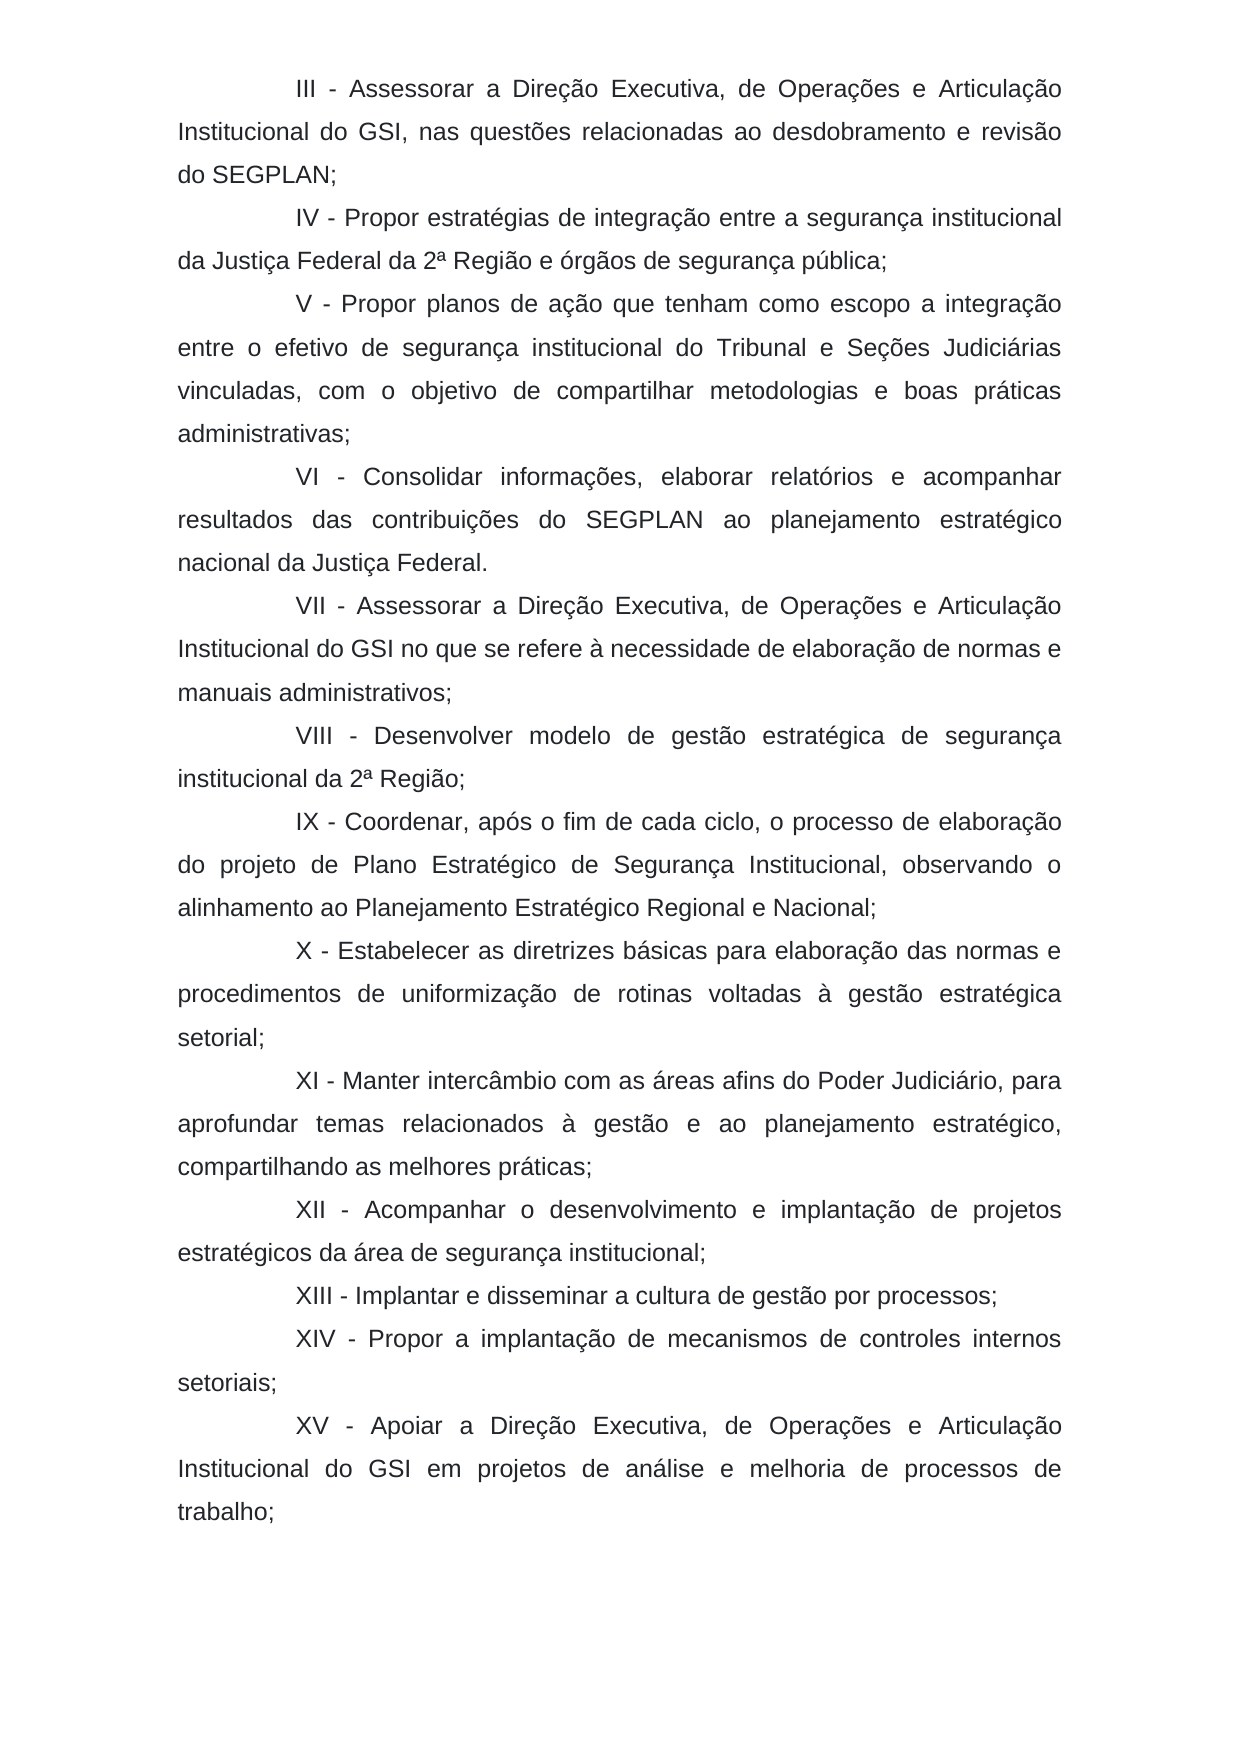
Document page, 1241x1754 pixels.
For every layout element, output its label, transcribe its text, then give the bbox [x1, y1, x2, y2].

text XII - Acompanhar o desenvolvimento e implantação de projetos estratégicos da área de segurança institucional; [177, 1195, 1063, 1267]
text VI - Consolidar informações, elaborar relatórios e acompanhar resultados das contribuições do SEGPLAN ao planejamento estratégico nacional da Justiça Federal. [177, 462, 1063, 577]
text XIII - Implantar e disseminar a cultura de gestão por processos; [177, 1281, 1063, 1310]
text X - Estabelecer as diretrizes básicas para elaboração das normas e procedimentos de uniformização de rotinas voltadas à gestão estratégica setorial; [177, 936, 1063, 1051]
text III - Assessorar a Direção Executiva, de Operações e Articulação Institucional do GSI, nas questões relacionadas ao desdobramento e revisão do SEGPLAN; [177, 74, 1063, 189]
text VIII - Desenvolver modelo de gestão estratégica de segurança institucional da 2ª Região; [177, 721, 1063, 792]
text XV - Apoiar a Direção Executiva, de Operações e Articulação Institucional do GSI em projetos de análise e melhoria de processos de trabalho; [177, 1411, 1063, 1526]
text V - Propor planos de ação que tenham como escopo a integração entre o efetivo de segurança institucional do Tribunal e Seções Judiciárias vinculadas, com o objetivo de compartilhar metodologias e boas práticas administrativas; [177, 289, 1063, 447]
text VII - Assessorar a Direção Executiva, de Operações e Articulação Institucional do GSI no que se refere à necessidade de elaboração de normas e manuais administrativos; [177, 591, 1063, 706]
text XI - Manter intercâmbio com as áreas afins do Poder Judiciário, para aprofundar temas relacionados à gestão e ao planejamento estratégico, compartilhando as melhores práticas; [177, 1066, 1063, 1181]
text IV - Propor estratégias de integração entre a segurança institucional da Justiça Federal da 2ª Região e órgãos de segurança pública; [177, 203, 1063, 275]
text IX - Coordenar, após o fim de cada ciclo, o processo de elaboração do projeto de Plano Estratégico de Segurança Institucional, observando o alinhamento ao Planejamento Estratégico Regional e Nacional; [177, 807, 1063, 922]
text XIV - Propor a implantação de mecanismos de controles internos setoriais; [177, 1324, 1063, 1396]
